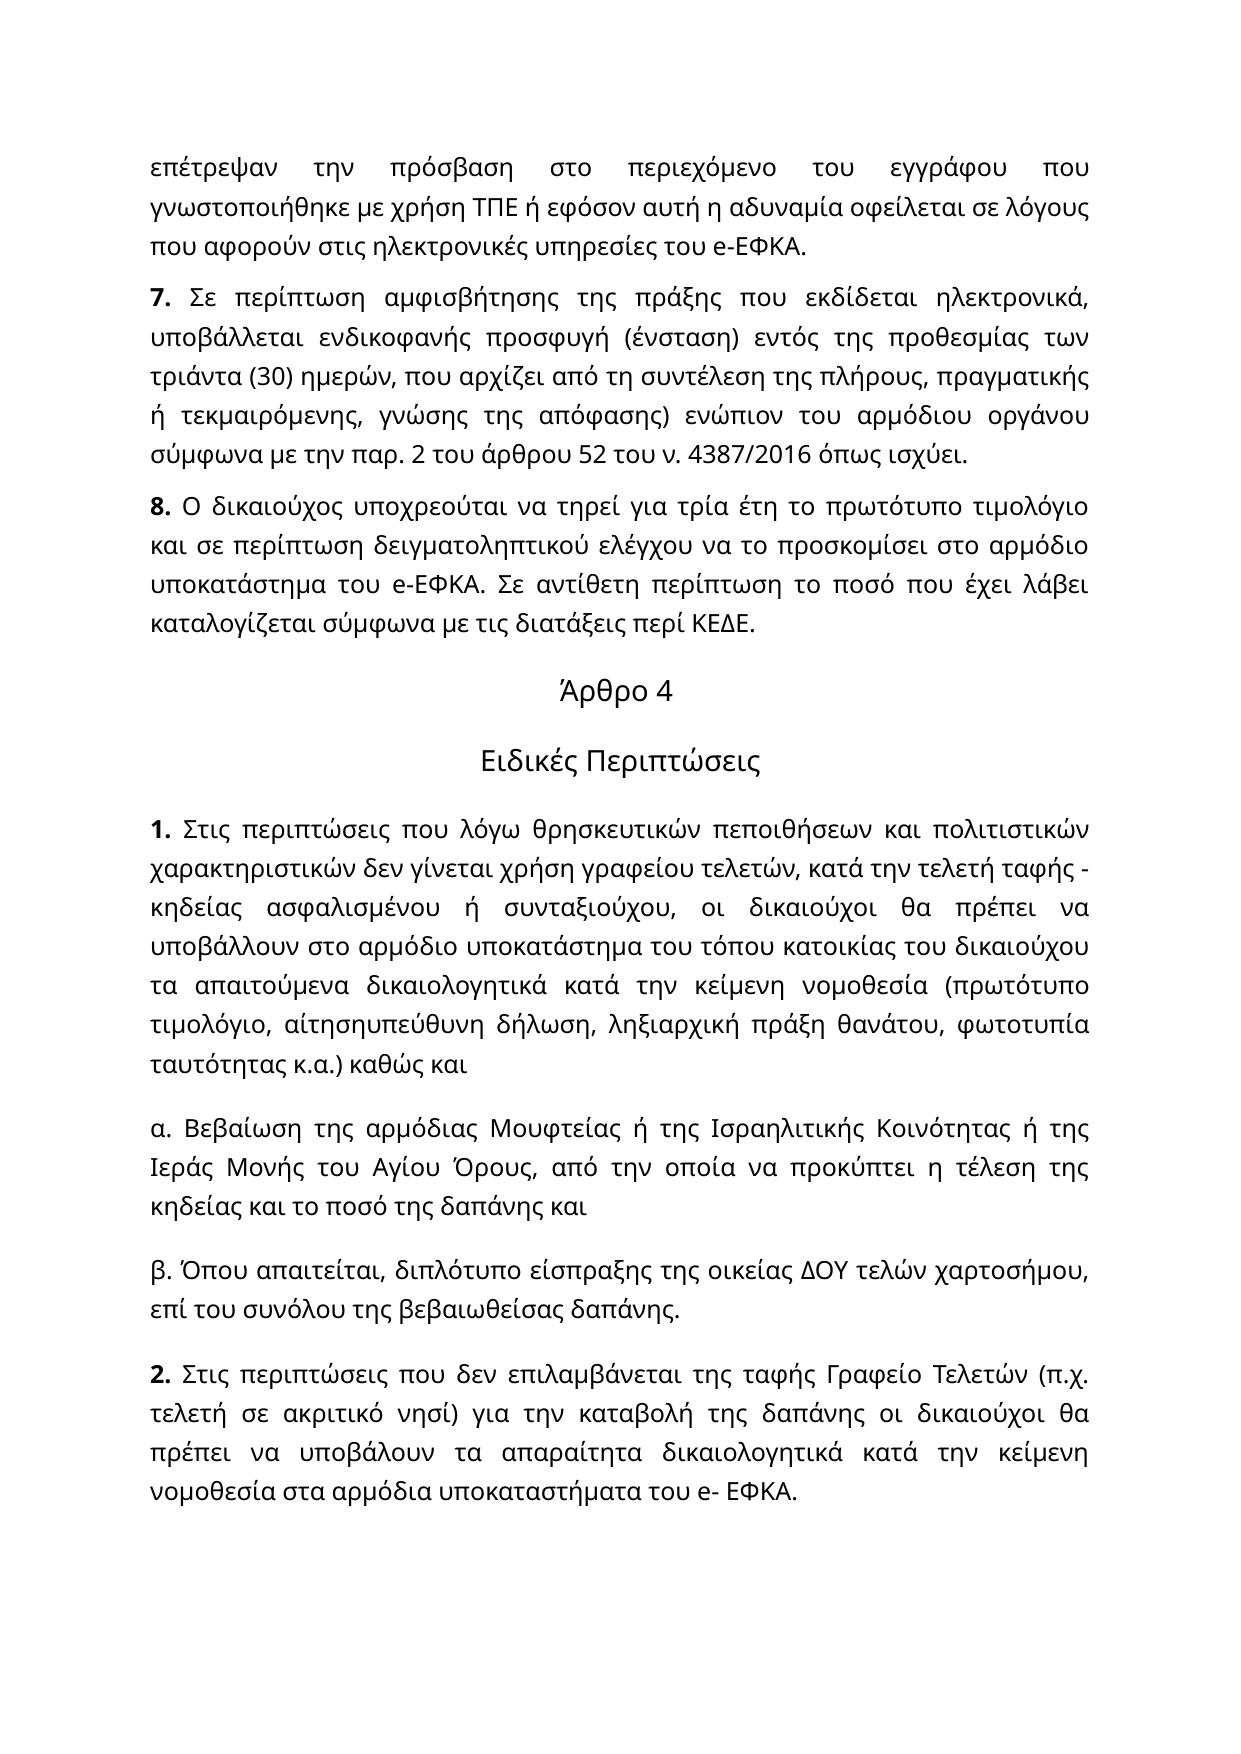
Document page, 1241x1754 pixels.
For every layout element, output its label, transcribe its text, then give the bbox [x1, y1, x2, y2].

text επέτρεψαν την πρόσβαση στο περιεχόμενο του εγγράφου που γνωστοποιήθηκε με χρήση ΤΠΕ ή εφόσον αυτή η αδυναμία οφείλεται σε λόγους που αφορούν στις ηλεκτρονικές υπηρεσίες του e-ΕΦΚΑ. [150, 150, 1090, 262]
text 1. Στις περιπτώσεις που λόγω θρησκευτικών πεποιθήσεων και πολιτιστικών χαρακτηριστικών δεν γίνεται χρήση γραφείου τελετών, κατά την τελετή ταφής - κηδείας ασφαλισμένου ή συνταξιούχου, οι δικαιούχοι θα πρέπει να υποβάλλουν στο αρμόδιο υποκατάστημα του τόπου κατοικίας του δικαιούχου τα απαιτούμενα δικαιολογητικά κατά την κείμενη νομοθεσία (πρωτότυπο τιμολόγιο, αίτησηυπεύθυνη δήλωση, ληξιαρχική πράξη θανάτου, φωτοτυπία ταυτότητας κ.α.) καθώς και [150, 811, 1090, 1080]
text 2. Στις περιπτώσεις που δεν επιλαμβάνεται της ταφής Γραφείο Τελετών (π.χ. τελετή σε ακριτικό νησί) για την καταβολή της δαπάνης οι δικαιούχοι θα πρέπει να υποβάλουν τα απαραίτητα δικαιολογητικά κατά την κείμενη νομοθεσία στα αρμόδια υποκαταστήματα του e- ΕΦΚΑ. [150, 1356, 1090, 1508]
text β. Όπου απαιτείται, διπλότυπο είσπραξης της οικείας ΔΟΥ τελών χαρτοσήμου, επί του συνόλου της βεβαιωθείσας δαπάνης. [150, 1253, 1090, 1326]
text α. Βεβαίωση της αρμόδιας Μουφτείας ή της Ισραηλιτικής Κοινότητας ή της Ιεράς Μονής του Αγίου Όρους, από την οποία να προκύπτει η τέλεση της κηδείας και το ποσό της δαπάνης και [150, 1110, 1090, 1223]
subtitle Ειδικές Περιπτώσεις [150, 741, 1090, 780]
text 8. Ο δικαιούχος υποχρεούται να τηρεί για τρία έτη το πρωτότυπο τιμολόγιο και σε περίπτωση δειγματοληπτικού ελέγχου να το προσκομίσει στο αρμόδιο υποκατάστημα του e-ΕΦΚΑ. Σε αντίθετη περίπτωση το ποσό που έχει λάβει καταλογίζεται σύμφωνα με τις διατάξεις περί ΚΕΔΕ. [150, 488, 1090, 640]
subtitle Άρθρο 4 [150, 670, 1090, 710]
text 7. Σε περίπτωση αμφισβήτησης της πράξης που εκδίδεται ηλεκτρονικά, υποβάλλεται ενδικοφανής προσφυγή (ένσταση) εντός της προθεσμίας των τριάντα (30) ημερών, που αρχίζει από τη συντέλεση της πλήρους, πραγματικής ή τεκμαιρόμενης, γνώσης της απόφασης) ενώπιον του αρμόδιου οργάνου σύμφωνα με την παρ. 2 του άρθρου 52 του ν. 4387/2016 όπως ισχύει. [150, 280, 1090, 471]
